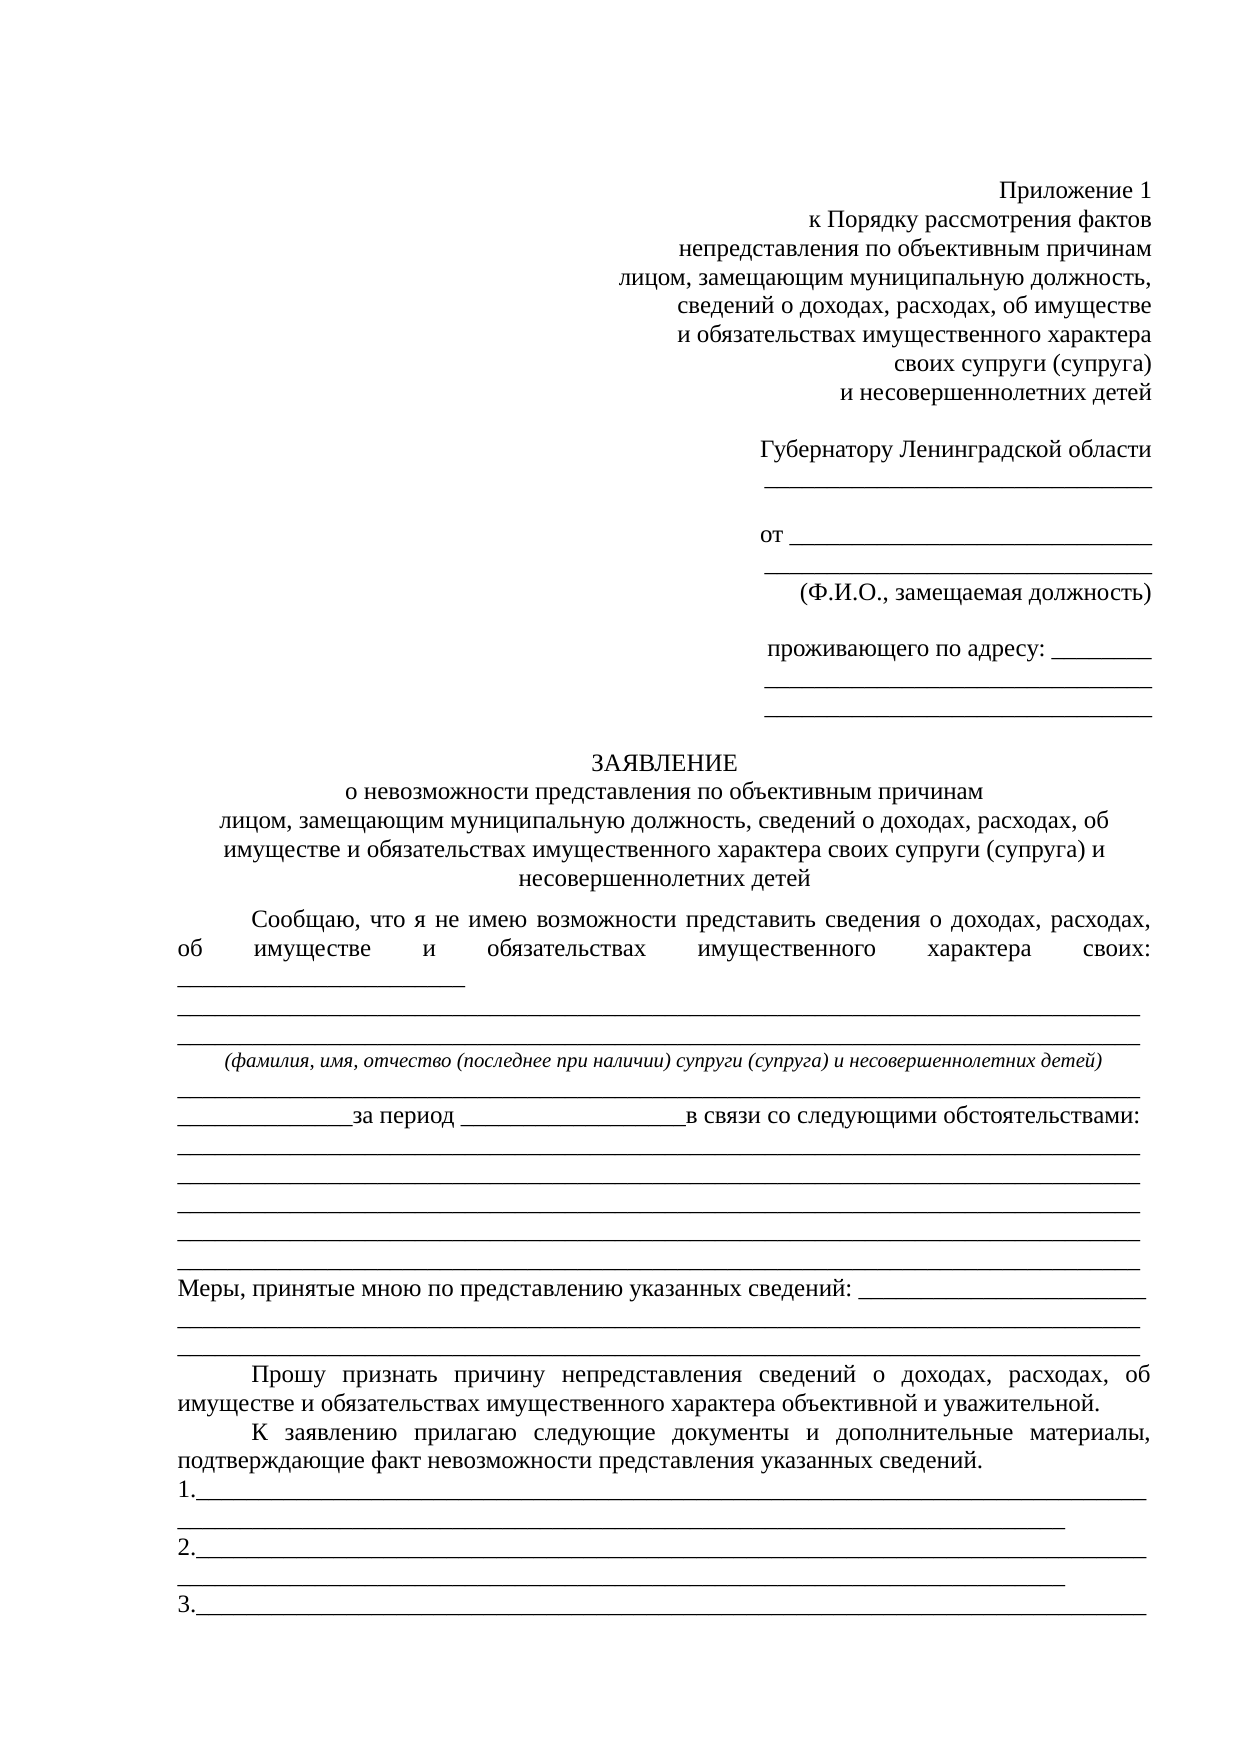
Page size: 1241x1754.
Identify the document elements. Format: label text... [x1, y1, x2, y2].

text (фамилия, имя, отчество (последнее при наличии) супруги (супруга) и несовершеннолетних детей) [177, 1048, 1152, 1072]
text ______________за период __________________в связи со следующими обстоятельствами: [177, 1101, 1152, 1129]
text непредставления по объективным причинам [177, 233, 1152, 262]
text К заявлению прилагаю следующие документы и дополнительные материалы, подтверждающие факт невозможности представления указанных сведений. [177, 1417, 1152, 1474]
text _____________________________________________________________________________ [177, 1158, 1152, 1187]
text __________________________________________________________________________________________________________________________________________________________ [177, 1302, 1152, 1359]
text _______________________________ [177, 548, 1152, 577]
text ЗАЯВЛЕНИЕ [177, 748, 1152, 776]
text _______________________________ [177, 462, 1152, 491]
text к Порядку рассмотрения фактов [177, 204, 1152, 233]
text _______________________________ [177, 662, 1152, 691]
text 2.___________________________________________________________________________________________________________________________________________________ [177, 1532, 1152, 1589]
text Приложение 1 [177, 176, 1152, 204]
text Меры, принятые мною по представлению указанных сведений: _______________________ [177, 1273, 1152, 1302]
text и обязательствах имущественного характера [177, 319, 1152, 348]
text _____________________________________________________________________________ [177, 1072, 1152, 1101]
text Губернатору Ленинградской области [177, 434, 1152, 462]
text _______________________________ [177, 691, 1152, 720]
text _____________________________________________________________________________ [177, 990, 1152, 1019]
text Сообщаю, что я не имею возможности представить сведения о доходах, расходах, об имуществе и обязательствах имущественного характера своих: _______________________ [177, 904, 1152, 990]
text _____________________________________________________________________________ [177, 1129, 1152, 1158]
text и несовершеннолетних детей [177, 377, 1152, 406]
text 1.___________________________________________________________________________________________________________________________________________________ [177, 1474, 1152, 1532]
text лицом, замещающим муниципальную должность, сведений о доходах, расходах, об имуществе и обязательствах имущественного характера своих супруги (супруга) и несовершеннолетних детей [177, 805, 1152, 891]
text Прошу признать причину непредставления сведений о доходах, расходах, об имуществе и обязательствах имущественного характера объективной и уважительной. [177, 1359, 1152, 1417]
text от _____________________________ [177, 519, 1152, 548]
text сведений о доходах, расходах, об имуществе [177, 291, 1152, 319]
text своих супруги (супруга) [177, 348, 1152, 377]
text _____________________________________________________________________________ [177, 1019, 1152, 1048]
text (Ф.И.О., замещаемая должность) [177, 577, 1152, 605]
text проживающего по адресу: ________ [177, 633, 1152, 662]
text лицом, замещающим муниципальную должность, [177, 262, 1152, 291]
text _______________________________________________________________________________________________________________________________________________________________________________________________________________________________________ [177, 1187, 1152, 1273]
text 3.____________________________________________________________________________ [177, 1589, 1152, 1618]
text о невозможности представления по объективным причинам [177, 776, 1152, 805]
